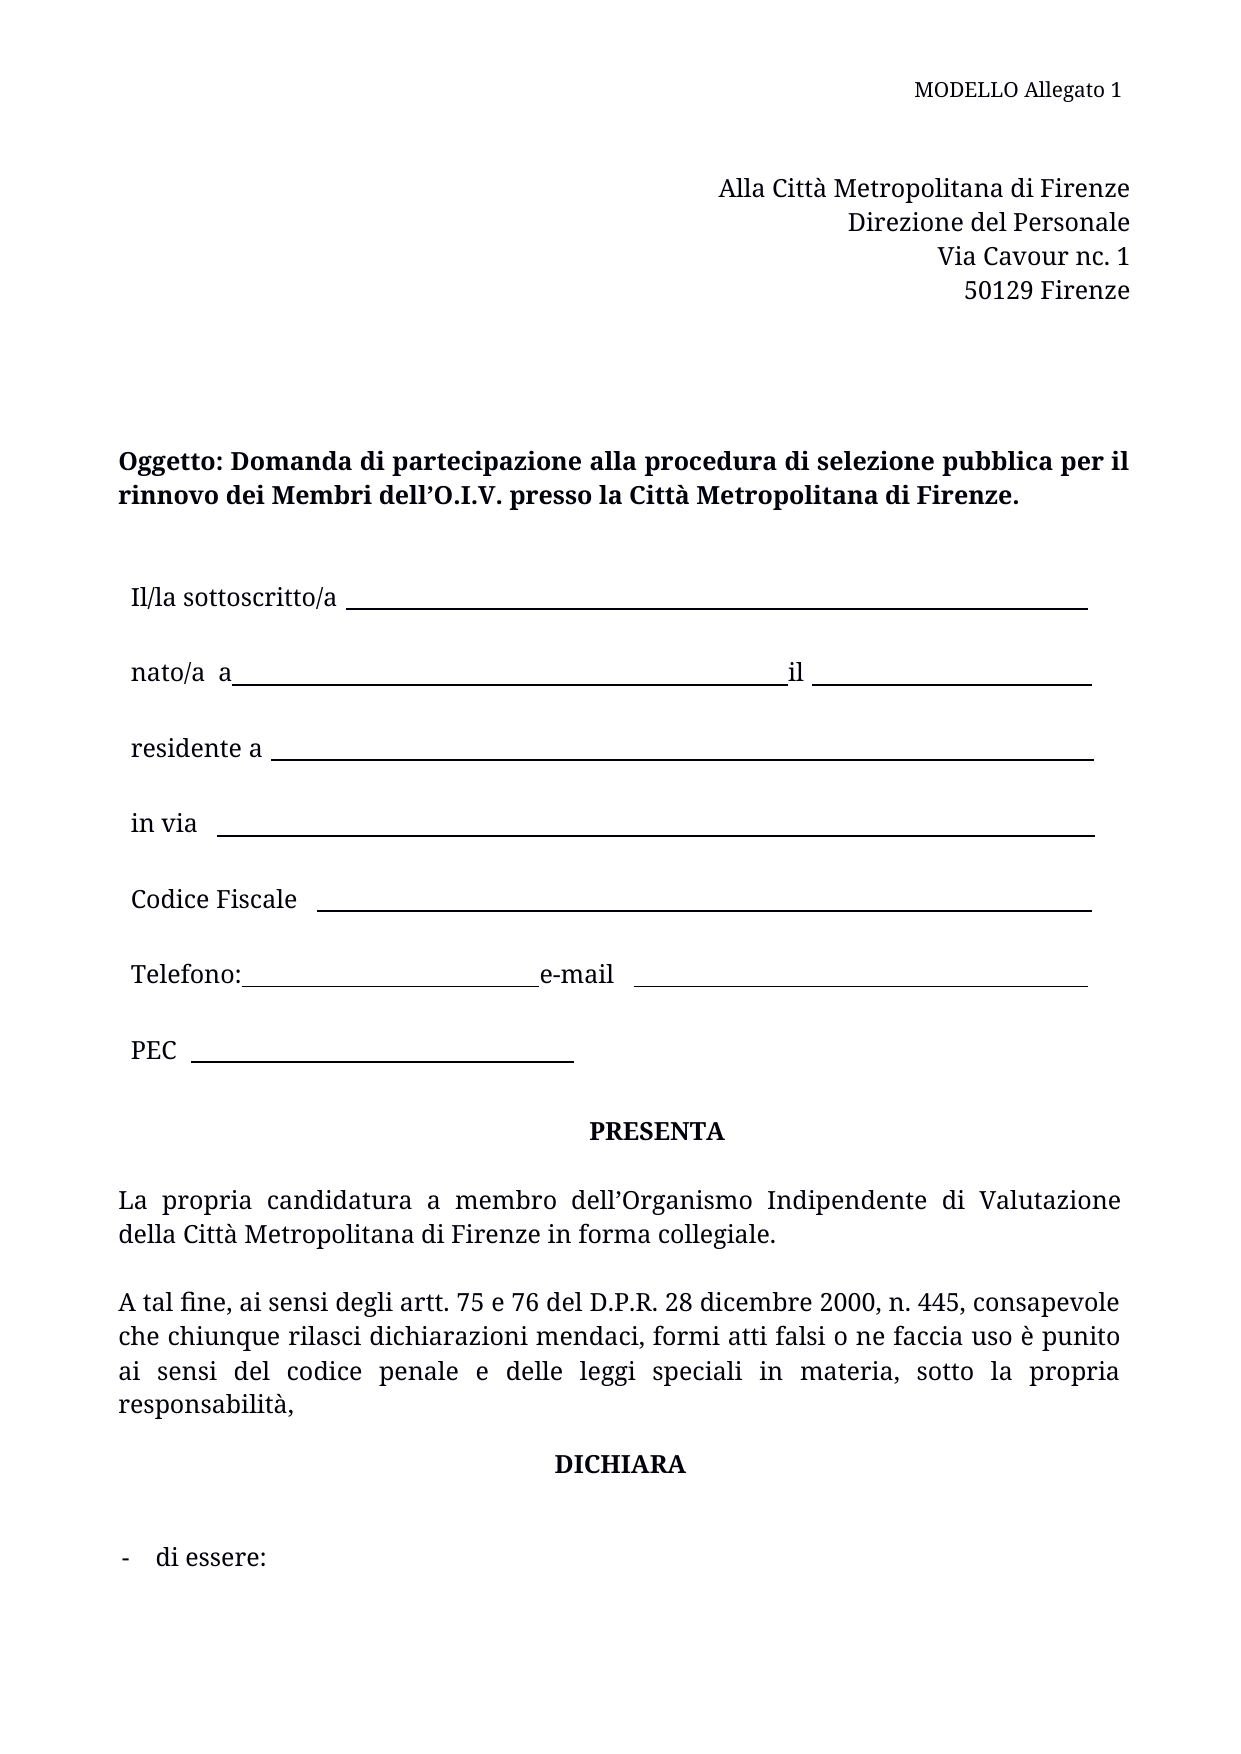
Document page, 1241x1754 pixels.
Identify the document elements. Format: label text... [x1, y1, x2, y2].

text 50129 Firenze [118, 273, 1130, 307]
text nato/a a il [131, 655, 1122, 689]
text PEC [131, 1032, 1122, 1066]
text Codice Fiscale [131, 881, 1122, 915]
text in via [131, 806, 1122, 840]
text La propria candidatura a membro dell’Organismo Indipendente di Valutazione della Città Metropolitana di Firenze in forma collegiale. [118, 1183, 1122, 1251]
text Il/la sottoscritto/a [131, 579, 1122, 614]
text Via Cavour nc. 1 [118, 239, 1130, 273]
subtitle DICHIARA [118, 1446, 1122, 1480]
text Direzione del Personale [118, 205, 1130, 239]
text Oggetto: Domanda di partecipazione alla procedura di selezione pubblica per il rinnovo dei Membri dell’O.I.V. presso la Città Metropolitana di Firenze. [118, 443, 1130, 511]
list di essere: [122, 1539, 1130, 1573]
text Alla Città Metropolitana di Firenze [118, 171, 1130, 205]
text residente a [131, 730, 1122, 764]
text PRESENTA [118, 1114, 1122, 1148]
text A tal fine, ai sensi degli artt. 75 e 76 del D.P.R. 28 dicembre 2000, n. 445, consapevole che chiunque rilasci dichiarazioni mendaci, formi atti falsi o ne faccia uso è punito ai sensi del codice penale e delle leggi speciali in materia, sotto la propria responsabilità, [118, 1285, 1122, 1421]
text Telefono: e-mail [131, 957, 1122, 991]
